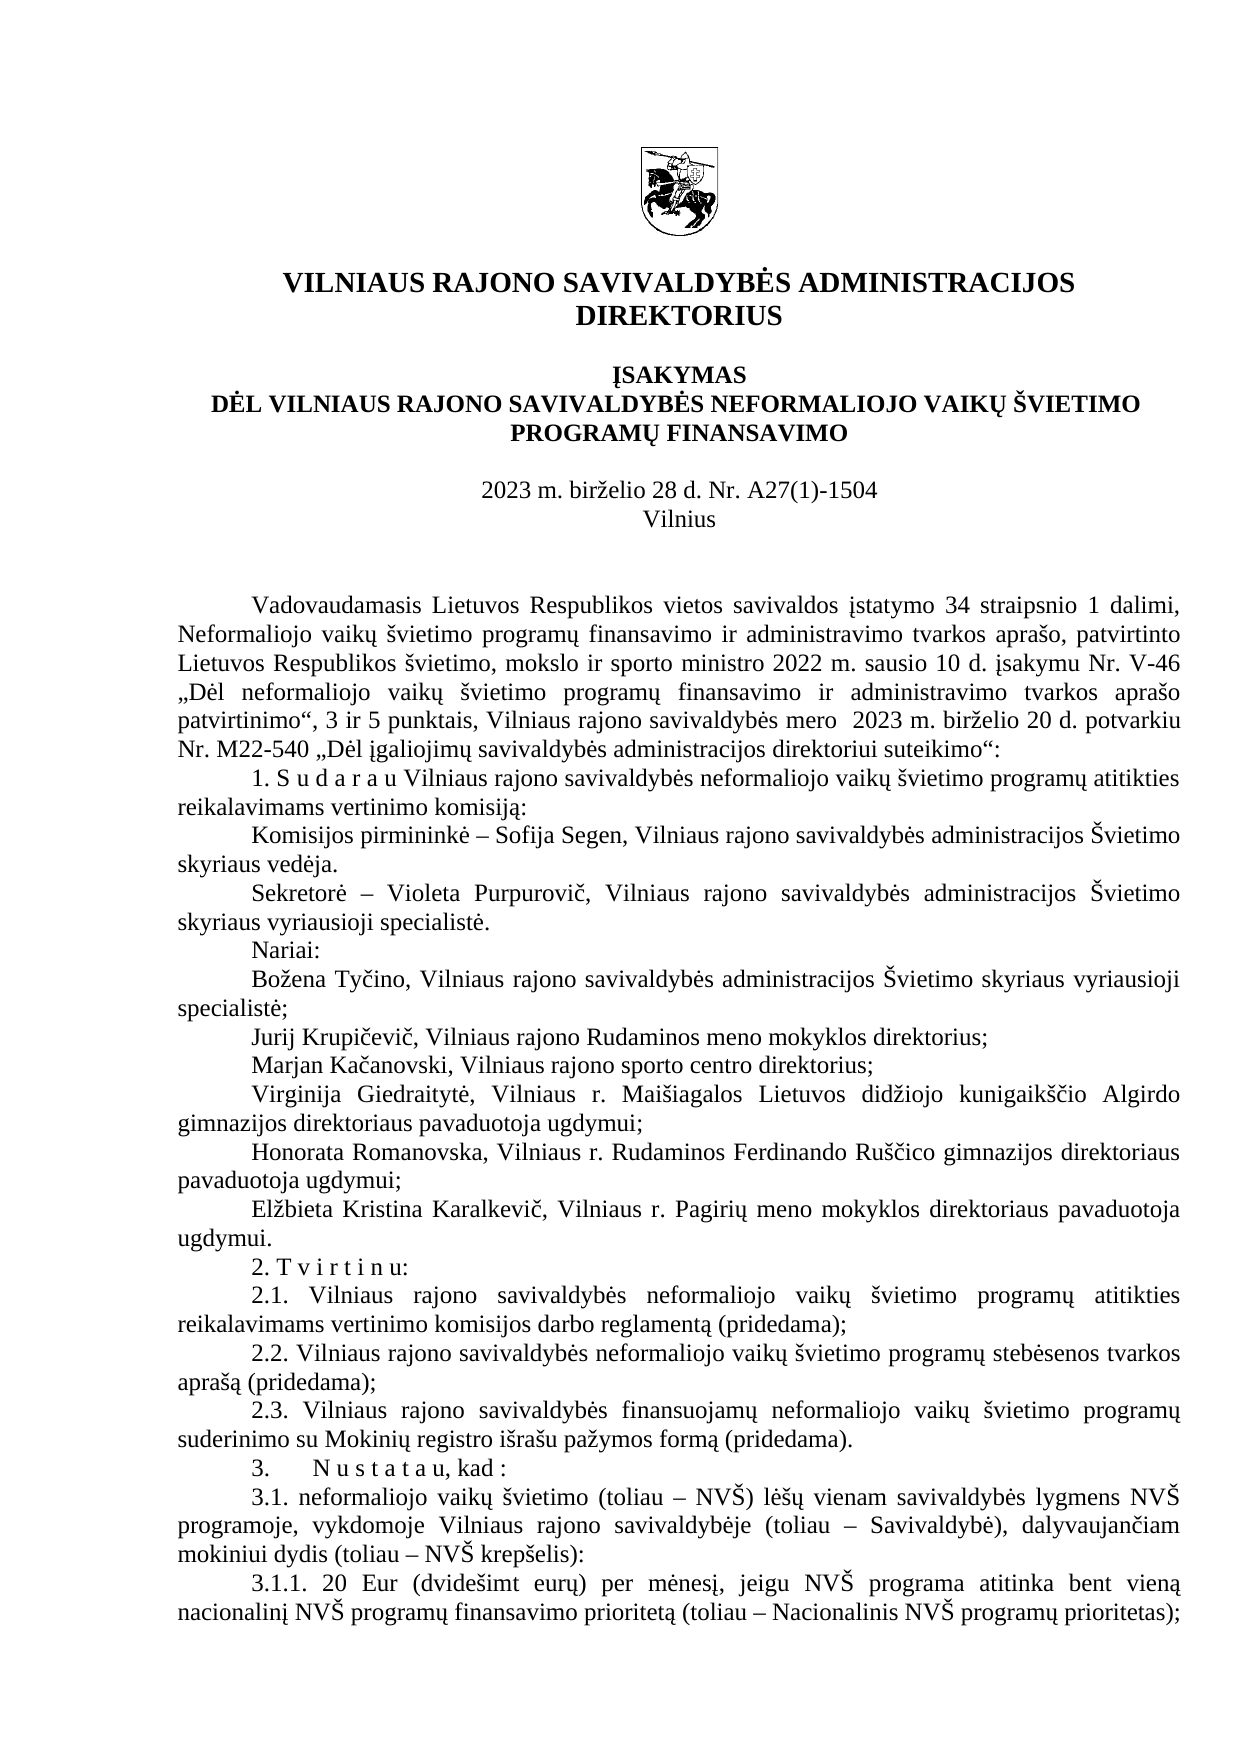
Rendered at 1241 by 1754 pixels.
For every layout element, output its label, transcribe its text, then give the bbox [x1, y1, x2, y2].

text Nariai: [177, 936, 1181, 964]
text Božena Tyčino, Vilniaus rajono savivaldybės administracijos Švietimo skyriaus vyriausioji specialistė; [177, 964, 1181, 1022]
text 1. S u d a r a u Vilniaus rajono savivaldybės neformaliojo vaikų švietimo programų atitikties reikalavimams vertinimo komisiją: [177, 763, 1181, 821]
text 2.2. Vilniaus rajono savivaldybės neformaliojo vaikų švietimo programų stebėsenos tvarkos aprašą (pridedama); [177, 1338, 1181, 1396]
text PROGRAMŲ FINANSAVIMO [177, 418, 1181, 447]
text Komisijos pirmininkė – Sofija Segen, Vilniaus rajono savivaldybės administracijos Švietimo skyriaus vedėja. [177, 821, 1181, 878]
text 2. T v i r t i n u: [177, 1252, 1181, 1281]
text 2023 m. birželio 28 d. Nr. A27(1)-1504 [177, 476, 1181, 504]
text Elžbieta Kristina Karalkevič, Vilniaus r. Pagirių meno mokyklos direktoriaus pavaduotoja ugdymui. [177, 1194, 1181, 1252]
text 3. N u s t a t a u, kad : [177, 1453, 1181, 1482]
text 3.1.1. 20 Eur (dvidešimt eurų) per mėnesį, jeigu NVŠ programa atitinka bent vieną nacionalinį NVŠ programų finansavimo prioritetą (toliau – Nacionalinis NVŠ programų prioritetas); [177, 1568, 1181, 1626]
text Honorata Romanovska, Vilniaus r. Rudaminos Ferdinando Ruščico gimnazijos direktoriaus pavaduotoja ugdymui; [177, 1137, 1181, 1194]
text DĖL VILNIAUS RAJONO SAVIVALDYBĖS NEFORMALIOJO VAIKŲ ŠVIETIMO [177, 389, 1181, 418]
text 2.3. Vilniaus rajono savivaldybės finansuojamų neformaliojo vaikų švietimo programų suderinimo su Mokinių registro išrašu pažymos formą (pridedama). [177, 1396, 1181, 1453]
text ĮSAKYMAS [177, 361, 1181, 389]
text 2.1. Vilniaus rajono savivaldybės neformaliojo vaikų švietimo programų atitikties reikalavimams vertinimo komisijos darbo reglamentą (pridedama); [177, 1281, 1181, 1338]
text Vadovaudamasis Lietuvos Respublikos vietos savivaldos įstatymo 34 straipsnio 1 dalimi, Neformaliojo vaikų švietimo programų finansavimo ir administravimo tvarkos aprašo, patvirtinto Lietuvos Respublikos švietimo, mokslo ir sporto ministro 2022 m. sausio 10 d. įsakymu Nr. V-46 „Dėl neformaliojo vaikų švietimo programų finansavimo ir administravimo tvarkos aprašo patvirtinimo“, 3 ir 5 punktais, Vilniaus rajono savivaldybės mero 2023 m. birželio 20 d. potvarkiu Nr. M22-540 „Dėl įgaliojimų savivaldybės administracijos direktoriui suteikimo“: [177, 591, 1181, 763]
text Sekretorė – Violeta Purpurovič, Vilniaus rajono savivaldybės administracijos Švietimo skyriaus vyriausioji specialistė. [177, 878, 1181, 936]
text VILNIAUS RAJONO SAVIVALDYBĖS ADMINISTRACIJOS DIREKTORIUS [177, 265, 1181, 332]
text Vilnius [177, 504, 1181, 533]
text 3.1. neformaliojo vaikų švietimo (toliau ‒ NVŠ) lėšų vienam savivaldybės lygmens NVŠ programoje, vykdomoje Vilniaus rajono savivaldybėje (toliau ‒ Savivaldybė), dalyvaujančiam mokiniui dydis (toliau ‒ NVŠ krepšelis): [177, 1482, 1181, 1568]
text Jurij Krupičevič, Vilniaus rajono Rudaminos meno mokyklos direktorius; [177, 1022, 1181, 1051]
text Marjan Kačanovski, Vilniaus rajono sporto centro direktorius; [177, 1051, 1181, 1079]
text Virginija Giedraitytė, Vilniaus r. Maišiagalos Lietuvos didžiojo kunigaikščio Algirdo gimnazijos direktoriaus pavaduotoja ugdymui; [177, 1079, 1181, 1137]
